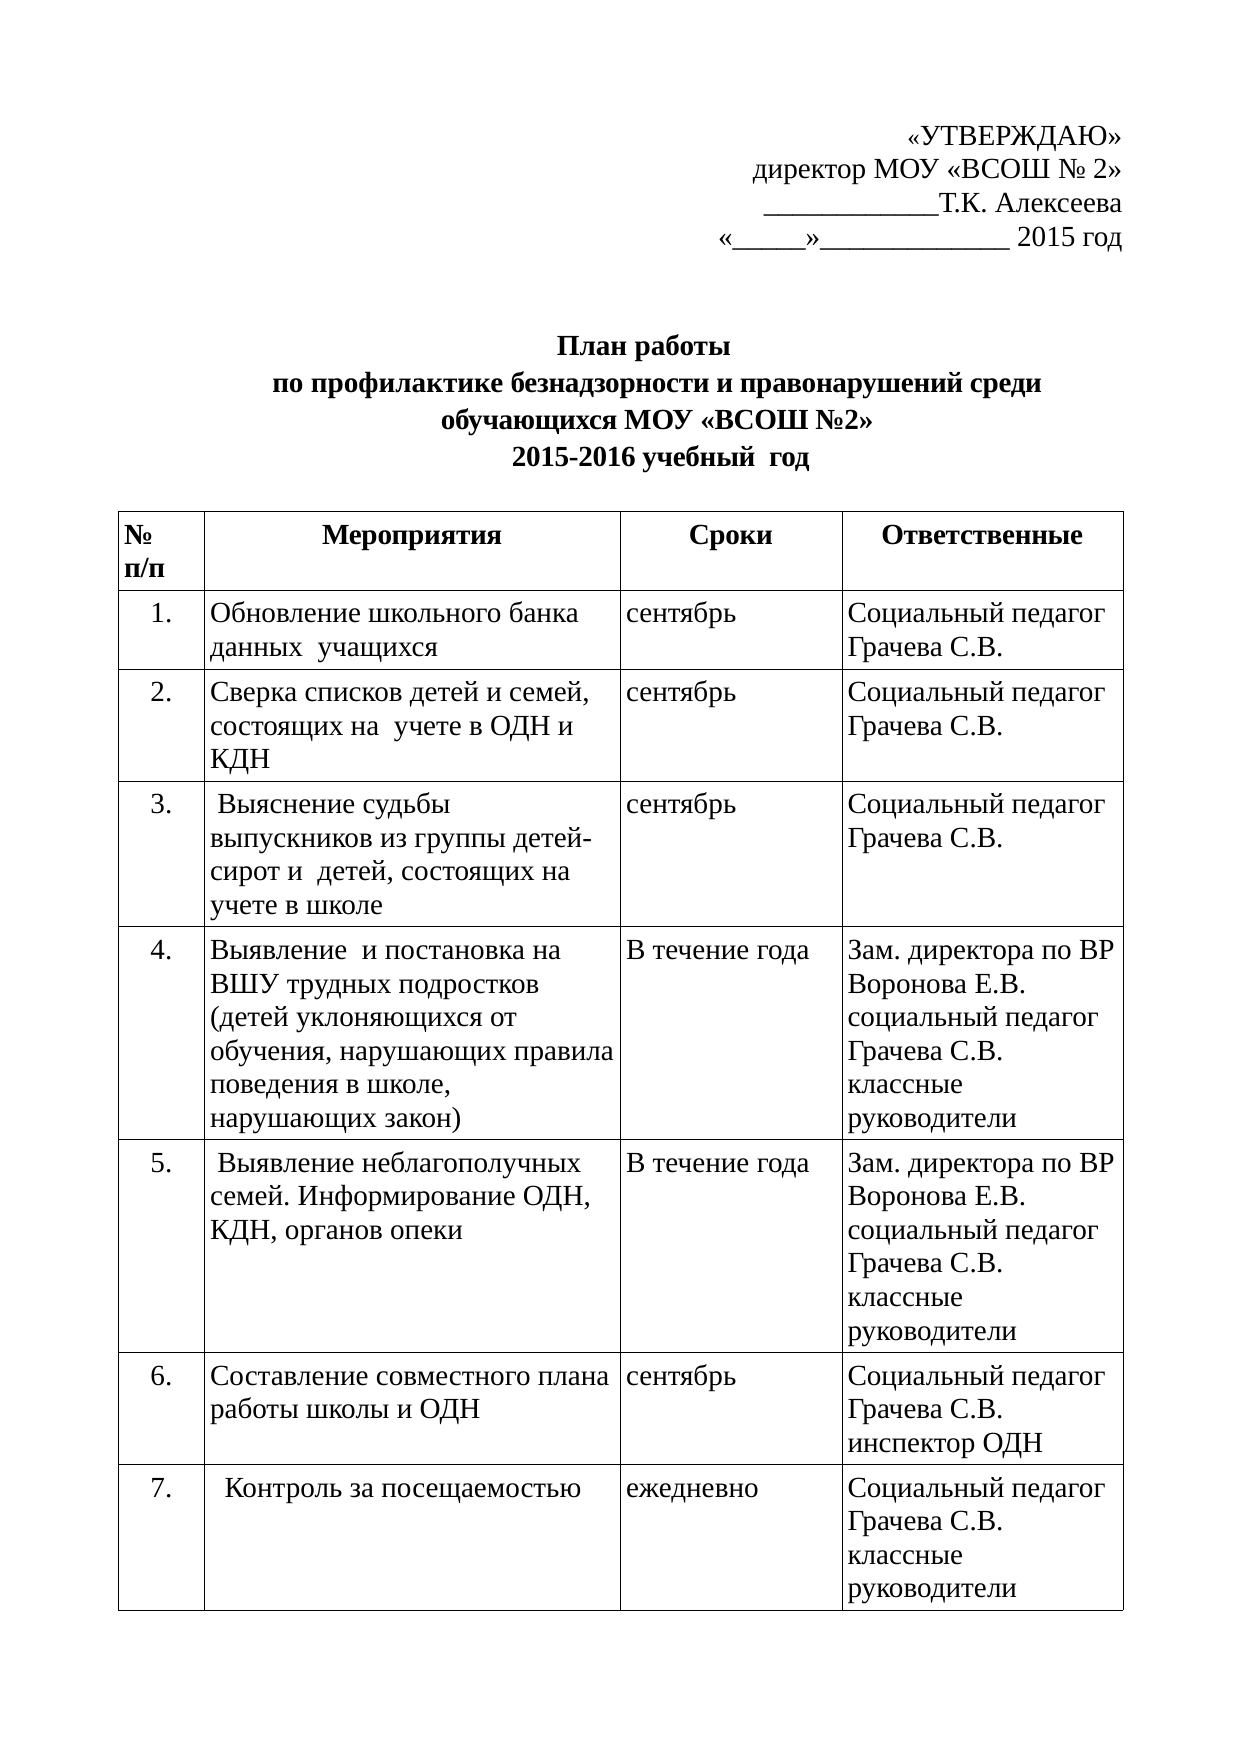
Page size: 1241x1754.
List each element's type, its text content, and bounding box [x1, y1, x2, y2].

text «УТВЕРЖДАЮ» [118, 118, 1122, 152]
table_cell В течение года [621, 927, 842, 1139]
table_cell 4. [119, 927, 204, 1139]
table_cell Обновление школьного банка данных учащихся [205, 591, 620, 668]
table_cell 2. [119, 670, 204, 781]
text План работы [124, 326, 1095, 363]
table_header Сроки [621, 512, 842, 590]
table_cell Контроль за посещаемостью [205, 1465, 620, 1610]
table_cell Социальный педагог Грачева С.В. классные руководители [843, 1465, 1123, 1610]
table_cell Социальный педагог Грачева С.В. [843, 591, 1123, 668]
text «_____»_____________ 2015 год [118, 219, 1122, 252]
text ____________Т.К. Алексеева [118, 185, 1122, 219]
table_header Ответственные [843, 512, 1123, 590]
table_cell сентябрь [621, 782, 842, 926]
table_cell сентябрь [621, 1353, 842, 1464]
table_cell Выявление неблагополучных семей. Информирование ОДН, КДН, органов опеки [205, 1140, 620, 1352]
table_cell В течение года [621, 1140, 842, 1352]
text по профилактике безнадзорности и правонарушений среди [124, 363, 1122, 400]
table_header Мероприятия [205, 512, 620, 590]
text директор МОУ «ВСОШ № 2» [118, 152, 1122, 185]
table_cell сентябрь [621, 591, 842, 668]
table_cell Социальный педагог Грачева С.В. [843, 670, 1123, 781]
table_cell ежедневно [621, 1465, 842, 1610]
table_cell Социальный педагог Грачева С.В. инспектор ОДН [843, 1353, 1123, 1464]
table_cell 3. [119, 782, 204, 926]
table_cell Составление совместного плана работы школы и ОДН [205, 1353, 620, 1464]
table_cell Зам. директора по ВР Воронова Е.В. социальный педагог Грачева С.В. классные руководители [843, 1140, 1123, 1352]
table_cell 5. [119, 1140, 204, 1352]
table_header № п/п [119, 512, 204, 590]
table_cell 1. [119, 591, 204, 668]
table_cell Выявление и постановка на ВШУ трудных подростков (детей уклоняющихся от обучения, нарушающих правила поведения в школе, нарушающих закон) [205, 927, 620, 1139]
table_cell Сверка списков детей и семей, состоящих на учете в ОДН и КДН [205, 670, 620, 781]
table_cell сентябрь [621, 670, 842, 781]
table_cell 6. [119, 1353, 204, 1464]
table_cell Социальный педагог Грачева С.В. [843, 782, 1123, 926]
table_cell Выяснение судьбы выпускников из группы детей-сирот и детей, состоящих на учете в школе [205, 782, 620, 926]
text 2015-2016 учебный год [124, 437, 1122, 474]
text обучающихся МОУ «ВСОШ №2» [124, 400, 1122, 437]
table_cell 7. [119, 1465, 204, 1610]
table_cell Зам. директора по ВР Воронова Е.В. социальный педагог Грачева С.В. классные руководители [843, 927, 1123, 1139]
